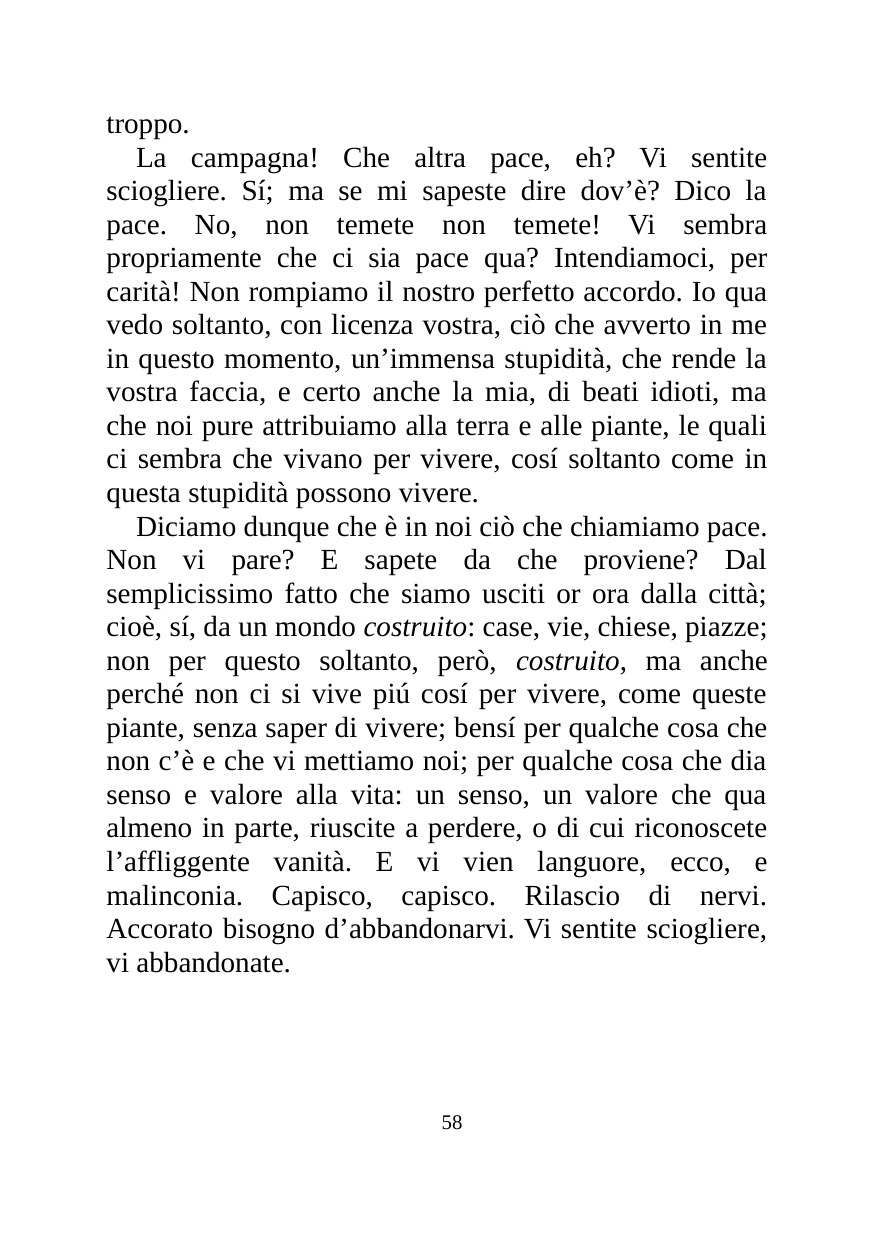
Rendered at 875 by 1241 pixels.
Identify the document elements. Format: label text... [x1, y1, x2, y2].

text Diciamo dunque che è in noi ciò che chiamiamo pace. Non vi pare? E sapete da che proviene? Dal semplicissimo fatto che siamo usciti or ora dalla città; cioè, sí, da un mondo costruito: case, vie, chiese, piazze; non per questo soltanto, però, costruito, ma anche perché non ci si vive piú cosí per vivere, come queste piante, senza saper di vivere; bensí per qualche cosa che non c’è e che vi mettiamo noi; per qualche cosa che dia senso e valore alla vita: un senso, un valore che qua almeno in parte, riuscite a perdere, o di cui riconoscete l’affliggente vanità. E vi vien languore, ecco, e malinconia. Capisco, capisco. Rilascio di nervi. Accorato bisogno d’abbandonarvi. Vi sentite sciogliere, vi abbandonate. [106, 509, 768, 978]
text troppo. [106, 106, 768, 140]
text La campagna! Che altra pace, eh? Vi sentite sciogliere. Sí; ma se mi sapeste dire dov’è? Dico la pace. No, non temete non temete! Vi sembra propriamente che ci sia pace qua? Intendiamoci, per carità! Non rompiamo il nostro perfetto accordo. Io qua vedo soltanto, con licenza vostra, ciò che avverto in me in questo momento, un’immensa stupidità, che rende la vostra faccia, e certo anche la mia, di beati idioti, ma che noi pure attribuiamo alla terra e alle piante, le quali ci sembra che vivano per vivere, cosí soltanto come in questa stupidità possono vivere. [106, 140, 768, 509]
